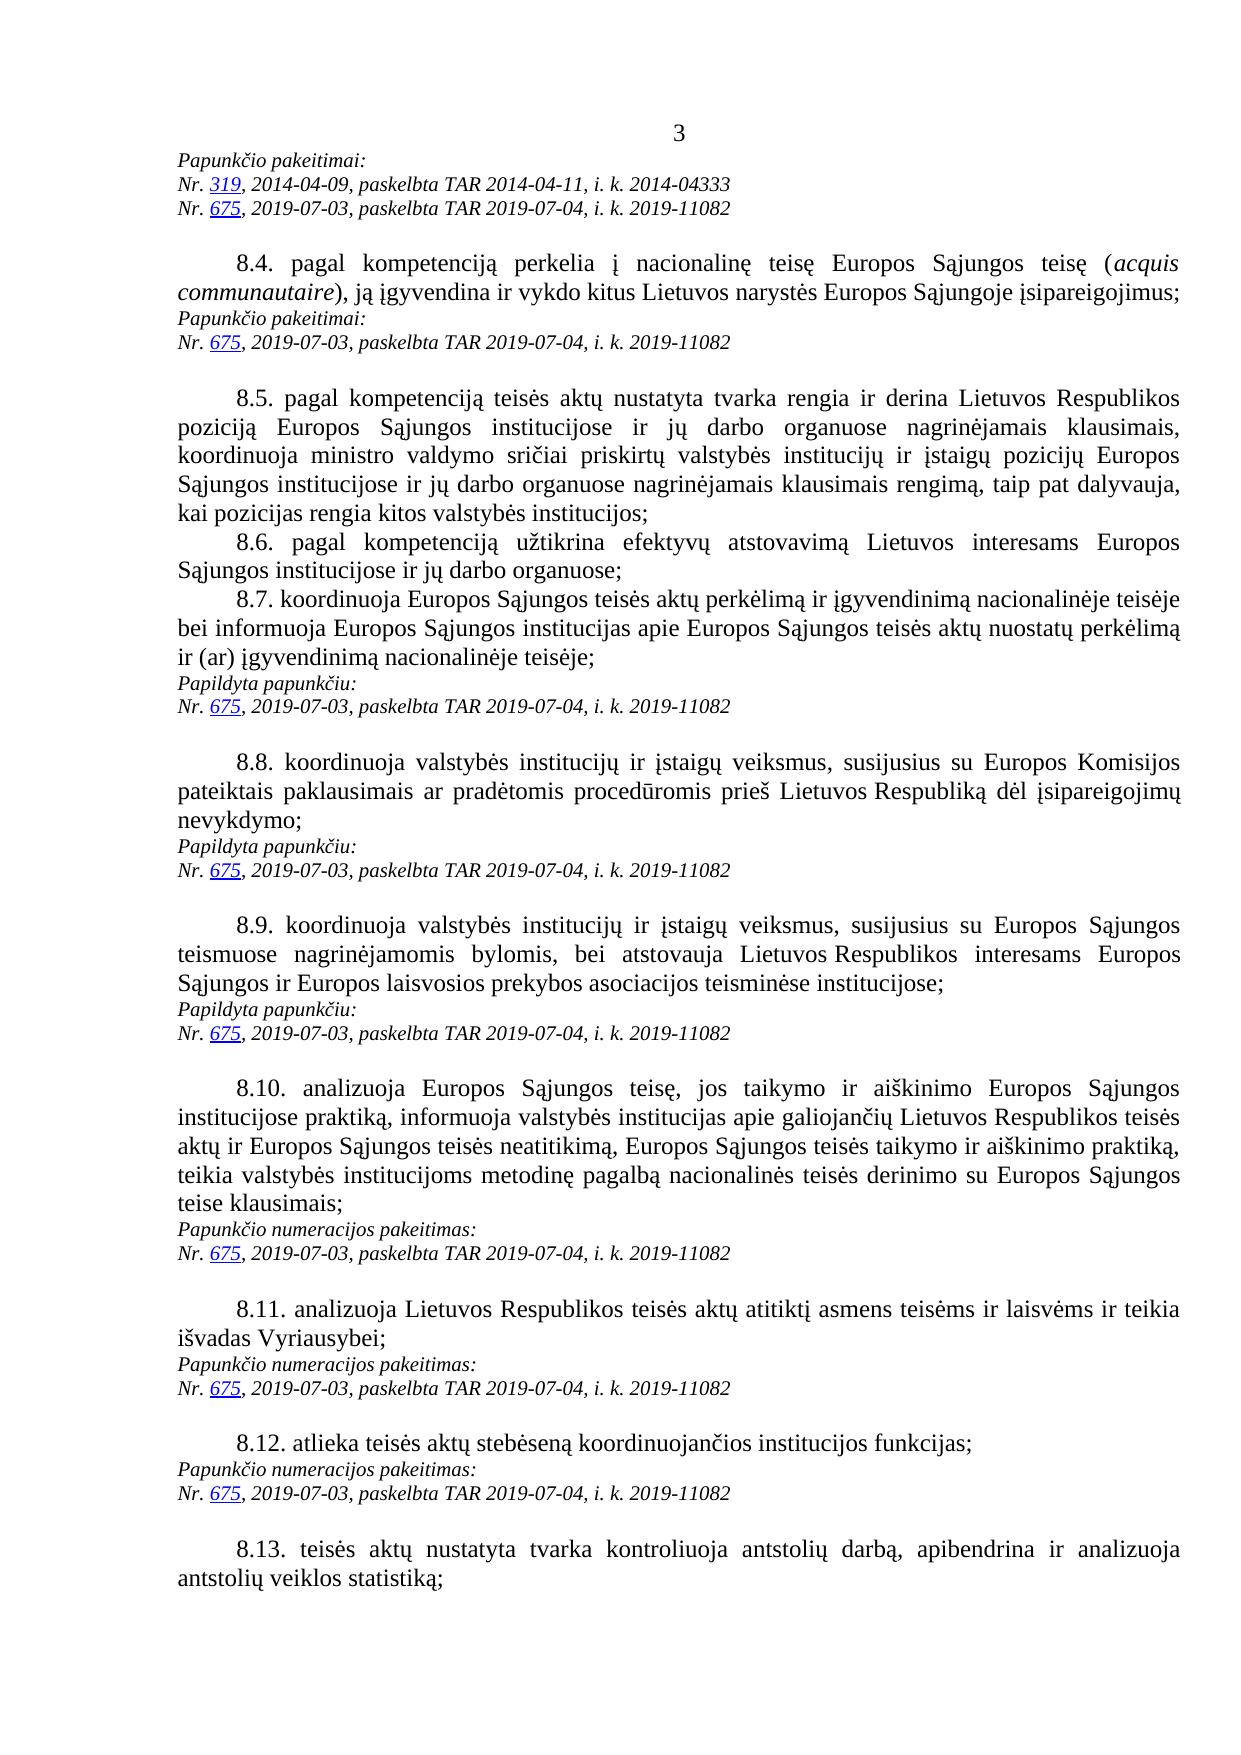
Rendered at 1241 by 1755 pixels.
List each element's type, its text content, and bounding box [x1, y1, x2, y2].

text Papunkčio numeracijos pakeitimas: [177, 1457, 1181, 1481]
text Nr. 675, 2019-07-03, paskelbta TAR 2019-07-04, i. k. 2019-11082 [177, 694, 1181, 718]
text Nr. 675, 2019-07-03, paskelbta TAR 2019-07-04, i. k. 2019-11082 [177, 1021, 1181, 1045]
text 8.8. koordinuoja valstybės institucijų ir įstaigų veiksmus, susijusius su Europos Komisijos pateiktais paklausimais ar pradėtomis procedūromis prieš Lietuvos Respubliką dėl įsipareigojimų nevykdymo; [177, 747, 1181, 833]
text Nr. 675, 2019-07-03, paskelbta TAR 2019-07-04, i. k. 2019-11082 [177, 1481, 1181, 1505]
text 8.5. pagal kompetenciją teisės aktų nustatyta tvarka rengia ir derina Lietuvos Respublikos poziciją Europos Sąjungos institucijose ir jų darbo organuose nagrinėjamais klausimais, koordinuoja ministro valdymo sričiai priskirtų valstybės institucijų ir įstaigų pozicijų Europos Sąjungos institucijose ir jų darbo organuose nagrinėjamais klausimais rengimą, taip pat dalyvauja, kai pozicijas rengia kitos valstybės institucijos; [177, 383, 1181, 527]
text 8.10. analizuoja Europos Sąjungos teisę, jos taikymo ir aiškinimo Europos Sąjungos institucijose praktiką, informuoja valstybės institucijas apie galiojančių Lietuvos Respublikos teisės aktų ir Europos Sąjungos teisės neatitikimą, Europos Sąjungos teisės taikymo ir aiškinimo praktiką, teikia valstybės institucijoms metodinę pagalbą nacionalinės teisės derinimo su Europos Sąjungos teise klausimais; [177, 1073, 1181, 1217]
text Papildyta papunkčiu: [177, 833, 1181, 858]
text Papildyta papunkčiu: [177, 670, 1181, 694]
text Nr. 319, 2014-04-09, paskelbta TAR 2014-04-11, i. k. 2014-04333 [177, 172, 1181, 196]
text Nr. 675, 2019-07-03, paskelbta TAR 2019-07-04, i. k. 2019-11082 [177, 1241, 1181, 1265]
text 8.4. pagal kompetenciją perkelia į nacionalinę teisę Europos Sąjungos teisę (acquis communautaire), ją įgyvendina ir vykdo kitus Lietuvos narystės Europos Sąjungoje įsipareigojimus; [177, 248, 1181, 306]
text Papunkčio pakeitimai: [177, 306, 1181, 330]
text Nr. 675, 2019-07-03, paskelbta TAR 2019-07-04, i. k. 2019-11082 [177, 1376, 1181, 1400]
text 8.9. koordinuoja valstybės institucijų ir įstaigų veiksmus, susijusius su Europos Sąjungos teismuose nagrinėjamomis bylomis, bei atstovauja Lietuvos Respublikos interesams Europos Sąjungos ir Europos laisvosios prekybos asociacijos teisminėse institucijose; [177, 910, 1181, 997]
text Nr. 675, 2019-07-03, paskelbta TAR 2019-07-04, i. k. 2019-11082 [177, 196, 1181, 220]
text 8.7. koordinuoja Europos Sąjungos teisės aktų perkėlimą ir įgyvendinimą nacionalinėje teisėje bei informuoja Europos Sąjungos institucijas apie Europos Sąjungos teisės aktų nuostatų perkėlimą ir (ar) įgyvendinimą nacionalinėje teisėje; [177, 584, 1181, 670]
text 8.6. pagal kompetenciją užtikrina efektyvų atstovavimą Lietuvos interesams Europos Sąjungos institucijose ir jų darbo organuose; [177, 527, 1181, 584]
text 8.11. analizuoja Lietuvos Respublikos teisės aktų atitiktį asmens teisėms ir laisvėms ir teikia išvadas Vyriausybei; [177, 1294, 1181, 1352]
text Papunkčio numeracijos pakeitimas: [177, 1217, 1181, 1241]
text Nr. 675, 2019-07-03, paskelbta TAR 2019-07-04, i. k. 2019-11082 [177, 330, 1181, 354]
text Nr. 675, 2019-07-03, paskelbta TAR 2019-07-04, i. k. 2019-11082 [177, 858, 1181, 882]
text 8.13. teisės aktų nustatyta tvarka kontroliuoja antstolių darbą, apibendrina ir analizuoja antstolių veiklos statistiką; [177, 1534, 1181, 1592]
text Papunkčio numeracijos pakeitimas: [177, 1352, 1181, 1376]
text Papildyta papunkčiu: [177, 997, 1181, 1021]
text Papunkčio pakeitimai: [177, 148, 1181, 172]
text 8.12. atlieka teisės aktų stebėseną koordinuojančios institucijos funkcijas; [177, 1428, 1181, 1457]
